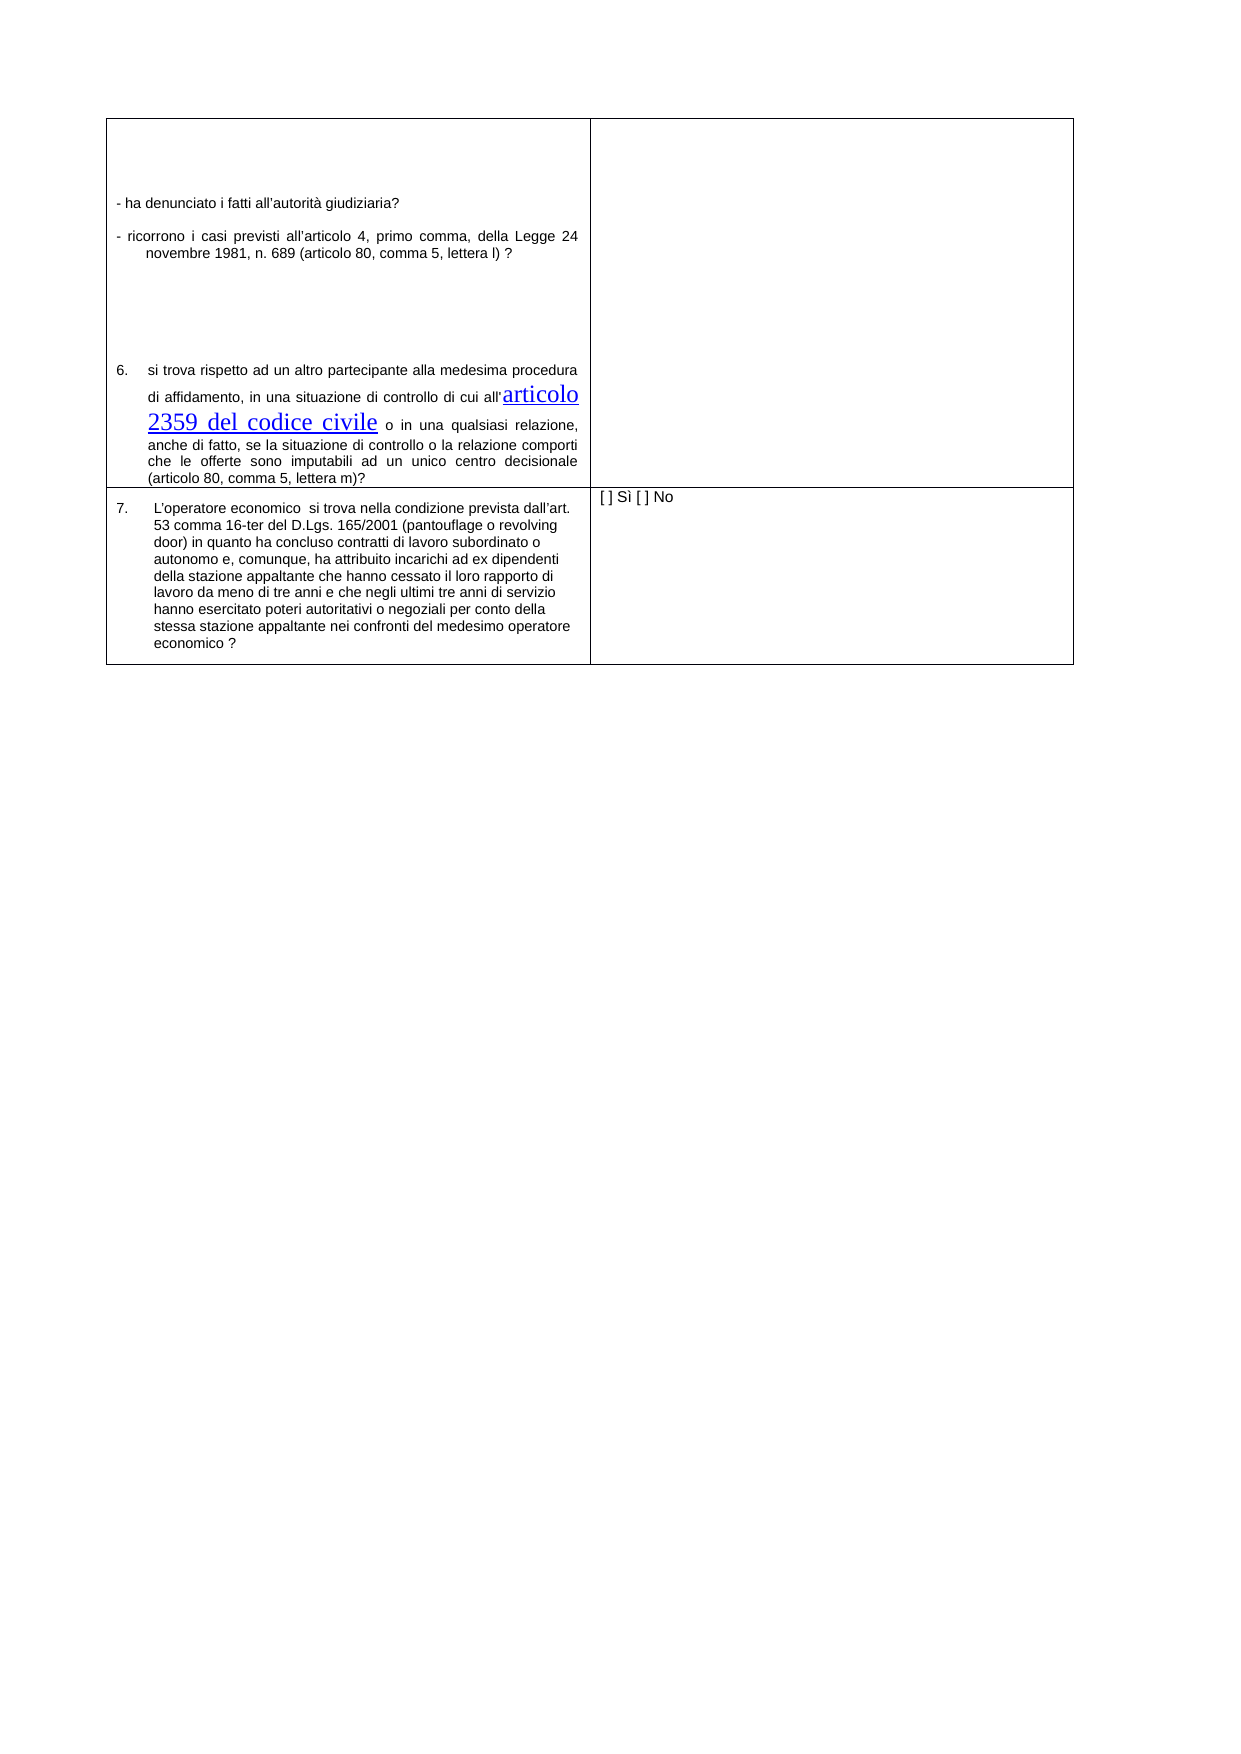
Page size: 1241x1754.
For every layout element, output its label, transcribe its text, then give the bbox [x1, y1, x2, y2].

table_cell [591, 119, 1073, 487]
table_cell L’operatore economico si trova nella condizione prevista dall’art. 53 comma 16-ter del D.Lgs. 165/2001 (pantouflage o revolving door) in quanto ha concluso contratti di lavoro subordinato o autonomo e, comunque, ha attribuito incarichi ad ex dipendenti della stazione appaltante che hanno cessato il loro rapporto di lavoro da meno di tre anni e che negli ultimi tre anni di servizio hanno esercitato poteri autoritativi o negoziali per conto della stessa stazione appaltante nei confronti del medesimo operatore economico ? [107, 488, 590, 663]
table_cell [ ] Sì [ ] No [591, 488, 1073, 663]
table_cell - ha denunciato i fatti all’autorità giudiziaria? - ricorrono i casi previsti all’articolo 4, primo comma, della Legge 24 novembre 1981, n. 689 (articolo 80, comma 5, lettera l) ? si trova rispetto ad un altro partecipante alla medesima procedura di affidamento, in una situazione di controllo di cui all'articolo 2359 del codice civile o in una qualsiasi relazione, anche di fatto, se la situazione di controllo o la relazione comporti che le offerte sono imputabili ad un unico centro decisionale (articolo 80, comma 5, lettera m)? [107, 119, 590, 487]
